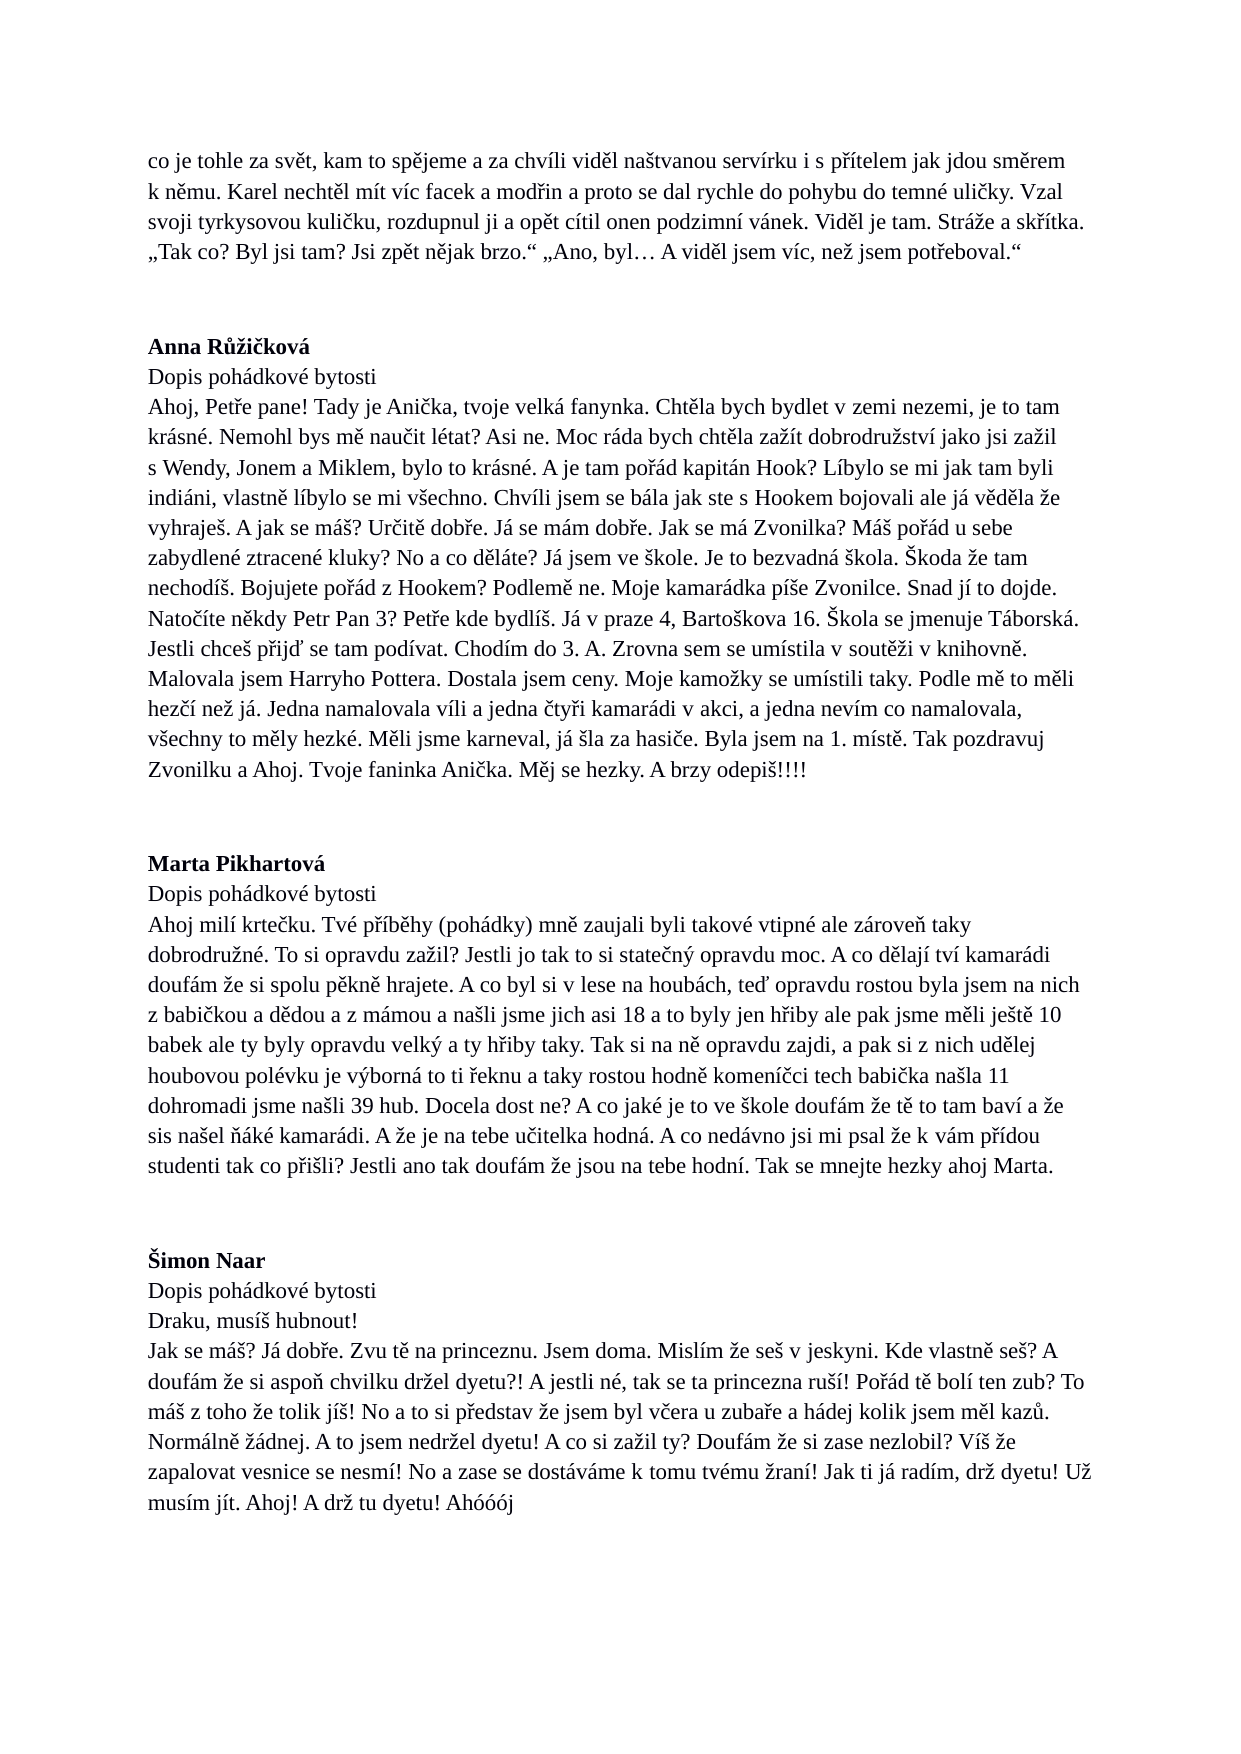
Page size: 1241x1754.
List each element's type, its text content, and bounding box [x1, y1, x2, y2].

text Anna Růžičková [148, 333, 1093, 359]
text Jak se máš? Já dobře. Zvu tě na princeznu. Jsem doma. Mislím že seš v jeskyni. Kde vlastně seš? A doufám že si aspoň chvilku držel dyetu?! A jestli né, tak se ta princezna ruší! Pořád tě bolí ten zub? To máš z toho že tolik jíš! No a to si představ že jsem byl včera u zubaře a hádej kolik jsem měl kazů. Normálně žádnej. A to jsem nedržel dyetu! A co si zažil ty? Doufám že si zase nezlobil? Víš že zapalovat vesnice se nesmí! No a zase se dostáváme k tomu tvému žraní! Jak ti já radím, drž dyetu! Už musím jít. Ahoj! A drž tu dyetu! Ahóóój [148, 1338, 1093, 1515]
text Dopis pohádkové bytosti [148, 1277, 1093, 1303]
text Marta Pikhartová [148, 850, 1093, 877]
text Ahoj milí krtečku. Tvé příběhy (pohádky) mně zaujali byli takové vtipné ale zároveň taky dobrodružné. To si opravdu zažil? Jestli jo tak to si statečný opravdu moc. A co dělají tví kamarádi doufám že si spolu pěkně hrajete. A co byl si v lese na houbách, teď opravdu rostou byla jsem na nich z babičkou a dědou a z mámou a našli jsme jich asi 18 a to byly jen hřiby ale pak jsme měli ještě 10 babek ale ty byly opravdu velký a ty hřiby taky. Tak si na ně opravdu zajdi, a pak si z nich udělej houbovou polévku je výborná to ti řeknu a taky rostou hodně komeníčci tech babička našla 11 dohromadi jsme našli 39 hub. Docela dost ne? A co jaké je to ve škole doufám že tě to tam baví a že sis našel ňáké kamarádi. A že je na tebe učitelka hodná. A co nedávno jsi mi psal že k vám přídou studenti tak co přišli? Jestli ano tak doufám že jsou na tebe hodní. Tak se mnejte hezky ahoj Marta. [148, 911, 1093, 1179]
text Ahoj, Petře pane! Tady je Anička, tvoje velká fanynka. Chtěla bych bydlet v zemi nezemi, je to tam krásné. Nemohl bys mě naučit létat? Asi ne. Moc ráda bych chtěla zažít dobrodružství jako jsi zažil s Wendy, Jonem a Miklem, bylo to krásné. A je tam pořád kapitán Hook? Líbylo se mi jak tam byli indiáni, vlastně líbylo se mi všechno. Chvíli jsem se bála jak ste s Hookem bojovali ale já věděla že vyhraješ. A jak se máš? Určitě dobře. Já se mám dobře. Jak se má Zvonilka? Máš pořád u sebe zabydlené ztracené kluky? No a co děláte? Já jsem ve škole. Je to bezvadná škola. Škoda že tam nechodíš. Bojujete pořád z Hookem? Podlemě ne. Moje kamarádka píše Zvonilce. Snad jí to dojde. Natočíte někdy Petr Pan 3? Petře kde bydlíš. Já v praze 4, Bartoškova 16. Škola se jmenuje Táborská. Jestli chceš přijď se tam podívat. Chodím do 3. A. Zrovna sem se umístila v soutěži v knihovně. Malovala jsem Harryho Pottera. Dostala jsem ceny. Moje kamožky se umístili taky. Podle mě to měli hezčí než já. Jedna namalovala víli a jedna čtyři kamarádi v akci, a jedna nevím co namalovala, všechny to měly hezké. Měli jsme karneval, já šla za hasiče. Byla jsem na 1. místě. Tak pozdravuj Zvonilku a Ahoj. Tvoje faninka Anička. Měj se hezky. A brzy odepiš!!!! [148, 393, 1093, 782]
text co je tohle za svět, kam to spějeme a za chvíli viděl naštvanou servírku i s přítelem jak jdou směrem k němu. Karel nechtěl mít víc facek a modřin a proto se dal rychle do pohybu do temné uličky. Vzal svoji tyrkysovou kuličku, rozdupnul ji a opět cítil onen podzimní vánek. Viděl je tam. Stráže a skřítka. „Tak co? Byl jsi tam? Jsi zpět nějak brzo.“ „Ano, byl… A viděl jsem víc, než jsem potřeboval.“ [148, 148, 1093, 264]
text Draku, musíš hubnout! [148, 1307, 1093, 1334]
text Dopis pohádkové bytosti [148, 881, 1093, 907]
text Šimon Naar [148, 1247, 1093, 1273]
text Dopis pohádkové bytosti [148, 363, 1093, 389]
